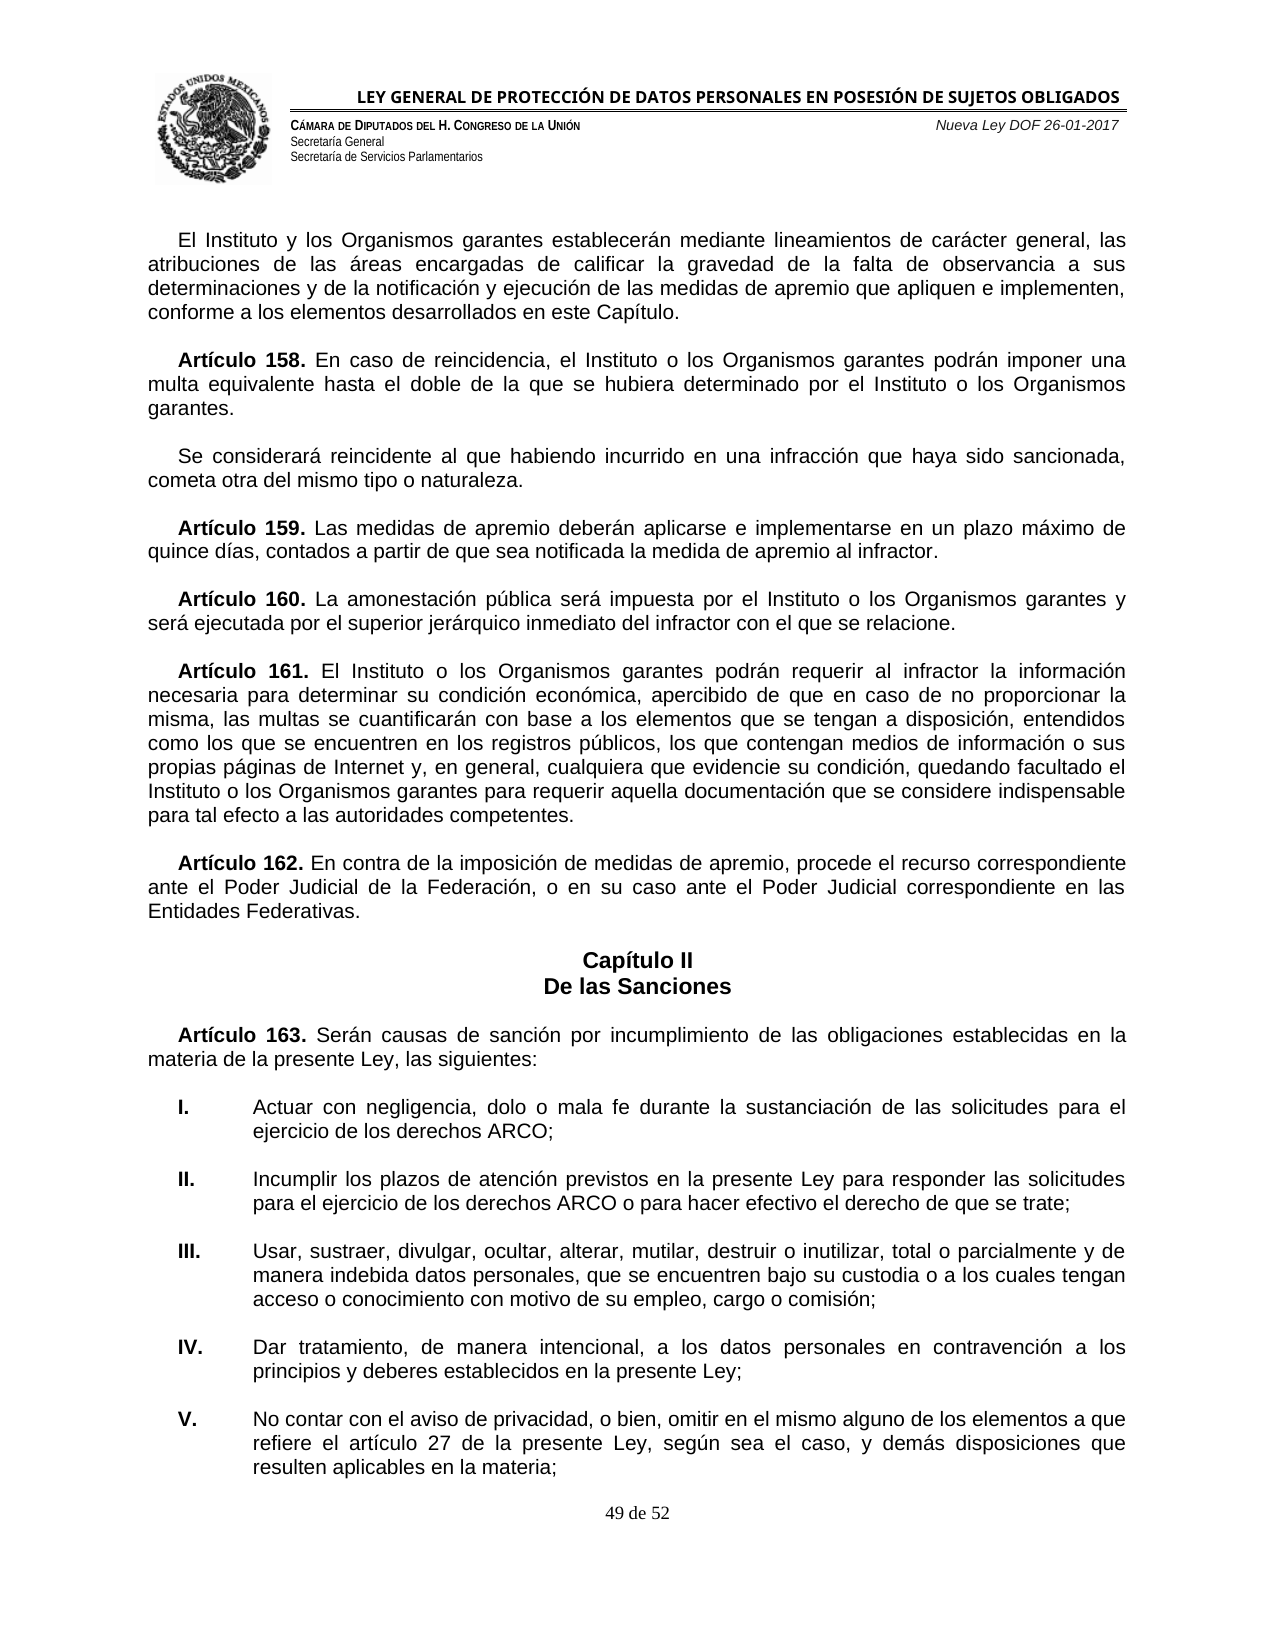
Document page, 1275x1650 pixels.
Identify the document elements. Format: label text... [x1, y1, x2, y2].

text I. Actuar con negligencia, dolo o mala fe durante la sustanciación de las solicitudes para el ejercicio de los derechos ARCO; [178, 1095, 1127, 1143]
text III. Usar, sustraer, divulgar, ocultar, alterar, mutilar, destruir o inutilizar, total o parcialmente y de manera indebida datos personales, que se encuentren bajo su custodia o a los cuales tengan acceso o conocimiento con motivo de su empleo, cargo o comisión; [178, 1239, 1127, 1311]
text Artículo 159. Las medidas de apremio deberán aplicarse e implementarse en un plazo máximo de quince días, contados a partir de que sea notificada la medida de apremio al infractor. [148, 515, 1127, 563]
text Artículo 161. El Instituto o los Organismos garantes podrán requerir al infractor la información necesaria para determinar su condición económica, apercibido de que en caso de no proporcionar la misma, las multas se cuantificarán con base a los elementos que se tengan a disposición, entendidos como los que se encuentren en los registros públicos, los que contengan medios de información o sus propias páginas de Internet y, en general, cualquiera que evidencie su condición, quedando facultado el Instituto o los Organismos garantes para requerir aquella documentación que se considere indispensable para tal efecto a las autoridades competentes. [148, 659, 1127, 827]
text De las Sanciones [148, 973, 1127, 999]
text El Instituto y los Organismos garantes establecerán mediante lineamientos de carácter general, las atribuciones de las áreas encargadas de calificar la gravedad de la falta de observancia a sus determinaciones y de la notificación y ejecución de las medidas de apremio que apliquen e implementen, conforme a los elementos desarrollados en este Capítulo. [148, 228, 1127, 324]
text Se considerará reincidente al que habiendo incurrido en una infracción que haya sido sancionada, cometa otra del mismo tipo o naturaleza. [148, 443, 1127, 491]
text Artículo 160. La amonestación pública será impuesta por el Instituto o los Organismos garantes y será ejecutada por el superior jerárquico inmediato del infractor con el que se relacione. [148, 587, 1127, 635]
text Capítulo II [148, 947, 1127, 973]
text Artículo 158. En caso de reincidencia, el Instituto o los Organismos garantes podrán imponer una multa equivalente hasta el doble de la que se hubiera determinado por el Instituto o los Organismos garantes. [148, 348, 1127, 419]
text Artículo 162. En contra de la imposición de medidas de apremio, procede el recurso correspondiente ante el Poder Judicial de la Federación, o en su caso ante el Poder Judicial correspondiente en las Entidades Federativas. [148, 851, 1127, 923]
text IV. Dar tratamiento, de manera intencional, a los datos personales en contravención a los principios y deberes establecidos en la presente Ley; [178, 1335, 1127, 1383]
text Artículo 163. Serán causas de sanción por incumplimiento de las obligaciones establecidas en la materia de la presente Ley, las siguientes: [148, 1023, 1127, 1071]
text II. Incumplir los plazos de atención previstos en la presente Ley para responder las solicitudes para el ejercicio de los derechos ARCO o para hacer efectivo el derecho de que se trate; [178, 1167, 1127, 1215]
text V. No contar con el aviso de privacidad, o bien, omitir en el mismo alguno de los elementos a que refiere el artículo 27 de la presente Ley, según sea el caso, y demás disposiciones que resulten aplicables en la materia; [178, 1407, 1127, 1478]
